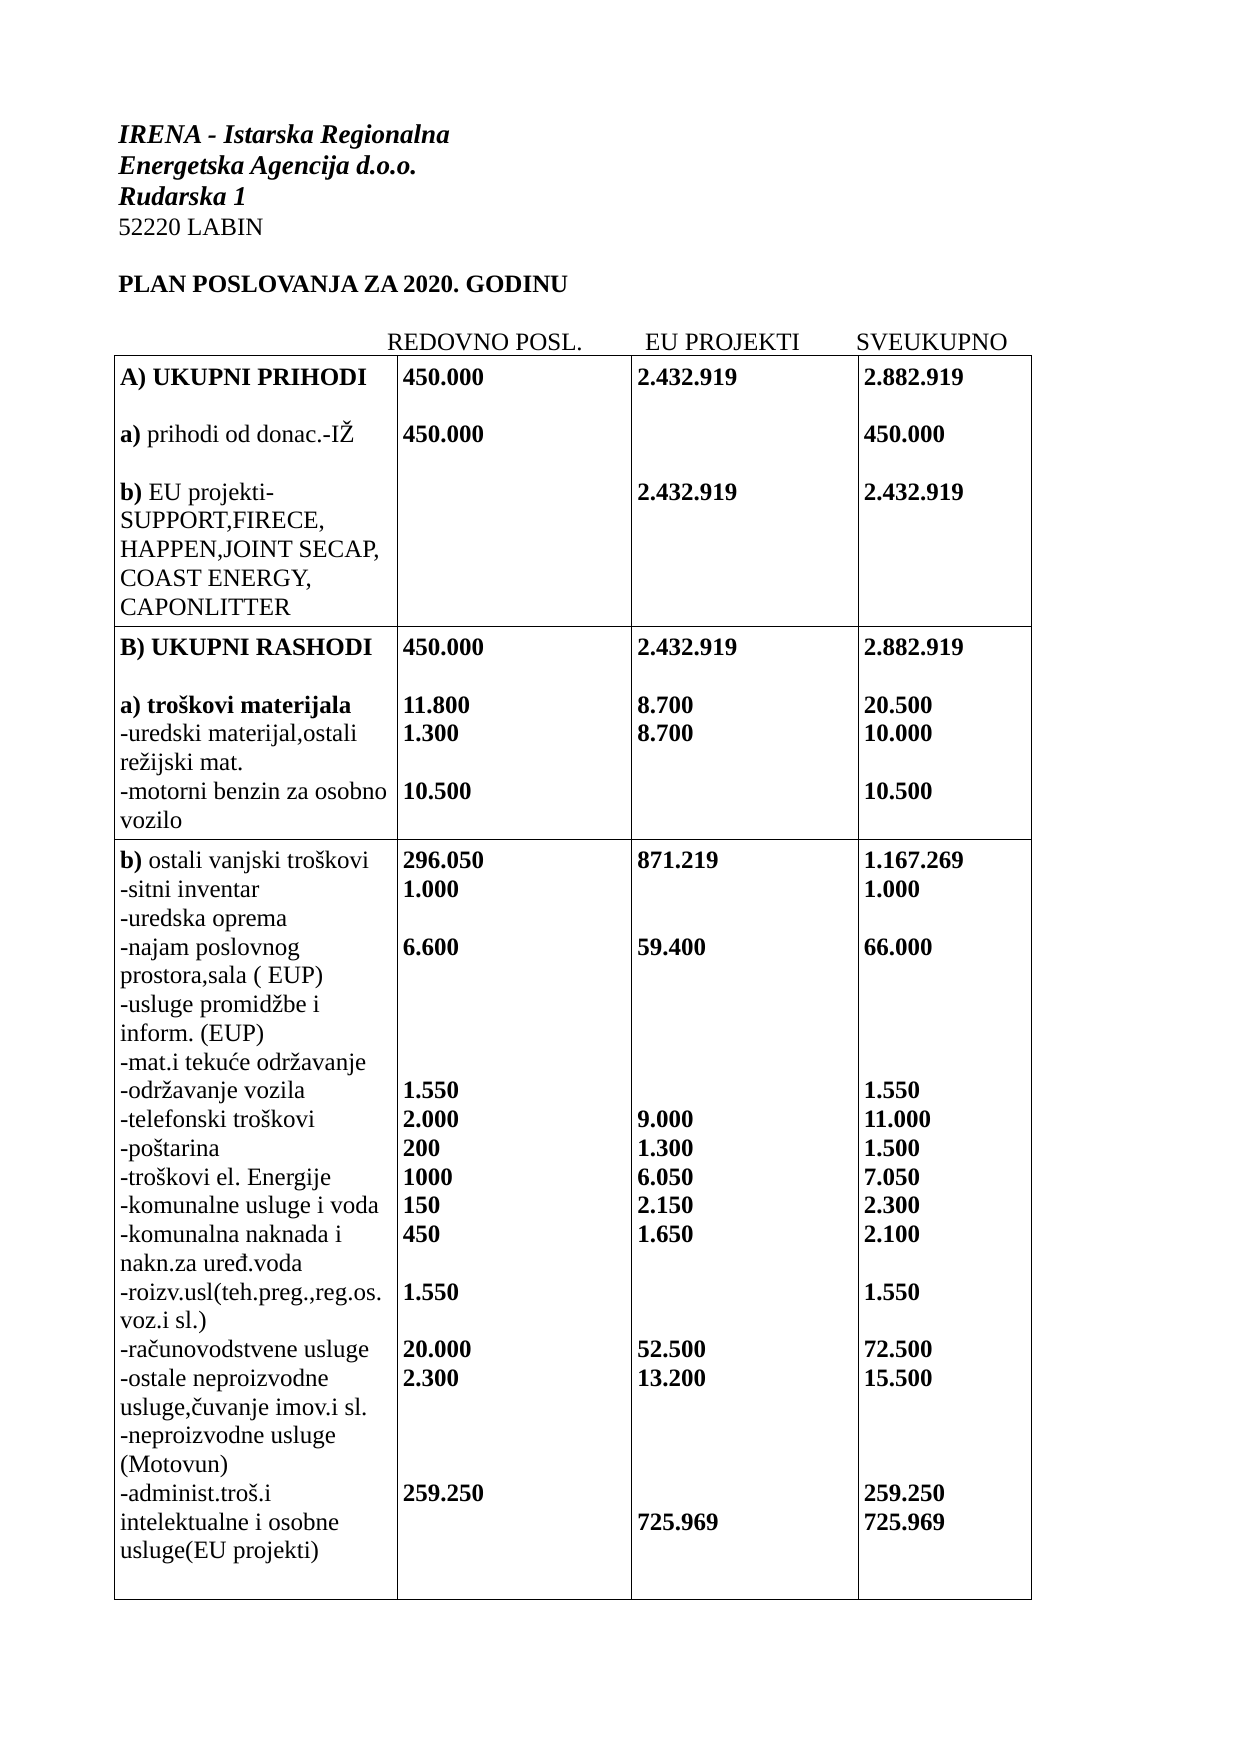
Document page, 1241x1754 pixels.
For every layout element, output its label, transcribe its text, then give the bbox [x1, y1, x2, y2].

table_cell 450.000 11.800 1.300 10.500 [398, 627, 631, 839]
text REDOVNO POSL. EU PROJEKTI SVEUKUPNO [118, 327, 1122, 355]
table_cell 2.882.919 20.500 10.000 10.500 [859, 627, 1031, 839]
table_header 450.000 450.000 [398, 356, 631, 626]
table_cell b) ostali vanjski troškovi -sitni inventar -uredska oprema -najam poslovnog prostora,sala ( EUP) -usluge promidžbe i inform. (EUP) -mat.i tekuće održavanje -održavanje vozila -telefonski troškovi -poštarina -troškovi el. Energije -komunalne usluge i voda -komunalna naknada i nakn.za uređ.voda -roizv.usl(teh.preg.,reg.os. voz.i sl.) -računovodstvene usluge -ostale neproizvodne usluge,čuvanje imov.i sl. -neproizvodne usluge (Motovun) -administ.troš.i intelektualne i osobne usluge(EU projekti) [115, 840, 397, 1599]
text IRENA - Istarska Regionalna [118, 118, 1122, 149]
table_header A) UKUPNI PRIHODI a) prihodi od donac.-IŽ b) EU projekti- SUPPORT,FIRECE, HAPPEN,JOINT SECAP, COAST ENERGY, CAPONLITTER [115, 356, 397, 626]
table_cell 871.219 59.400 9.000 1.300 6.050 2.150 1.650 52.500 13.200 725.969 [632, 840, 858, 1599]
table_cell 296.050 1.000 6.600 1.550 2.000 200 1000 150 450 1.550 20.000 2.300 259.250 [398, 840, 631, 1599]
table_cell 1.167.269 1.000 66.000 1.550 11.000 1.500 7.050 2.300 2.100 1.550 72.500 15.500 259.250 725.969 [859, 840, 1031, 1599]
table_header 2.432.919 2.432.919 [632, 356, 858, 626]
table_cell 2.432.919 8.700 8.700 [632, 627, 858, 839]
table_cell B) UKUPNI RASHODI a) troškovi materijala -uredski materijal,ostali režijski mat. -motorni benzin za osobno vozilo [115, 627, 397, 839]
text 52220 LABIN [118, 212, 1122, 240]
text PLAN POSLOVANJA ZA 2020. GODINU [118, 269, 1122, 298]
text Energetska Agencija d.o.o. [118, 149, 1122, 180]
text Rudarska 1 [118, 180, 1122, 212]
table_header 2.882.919 450.000 2.432.919 [859, 356, 1031, 626]
